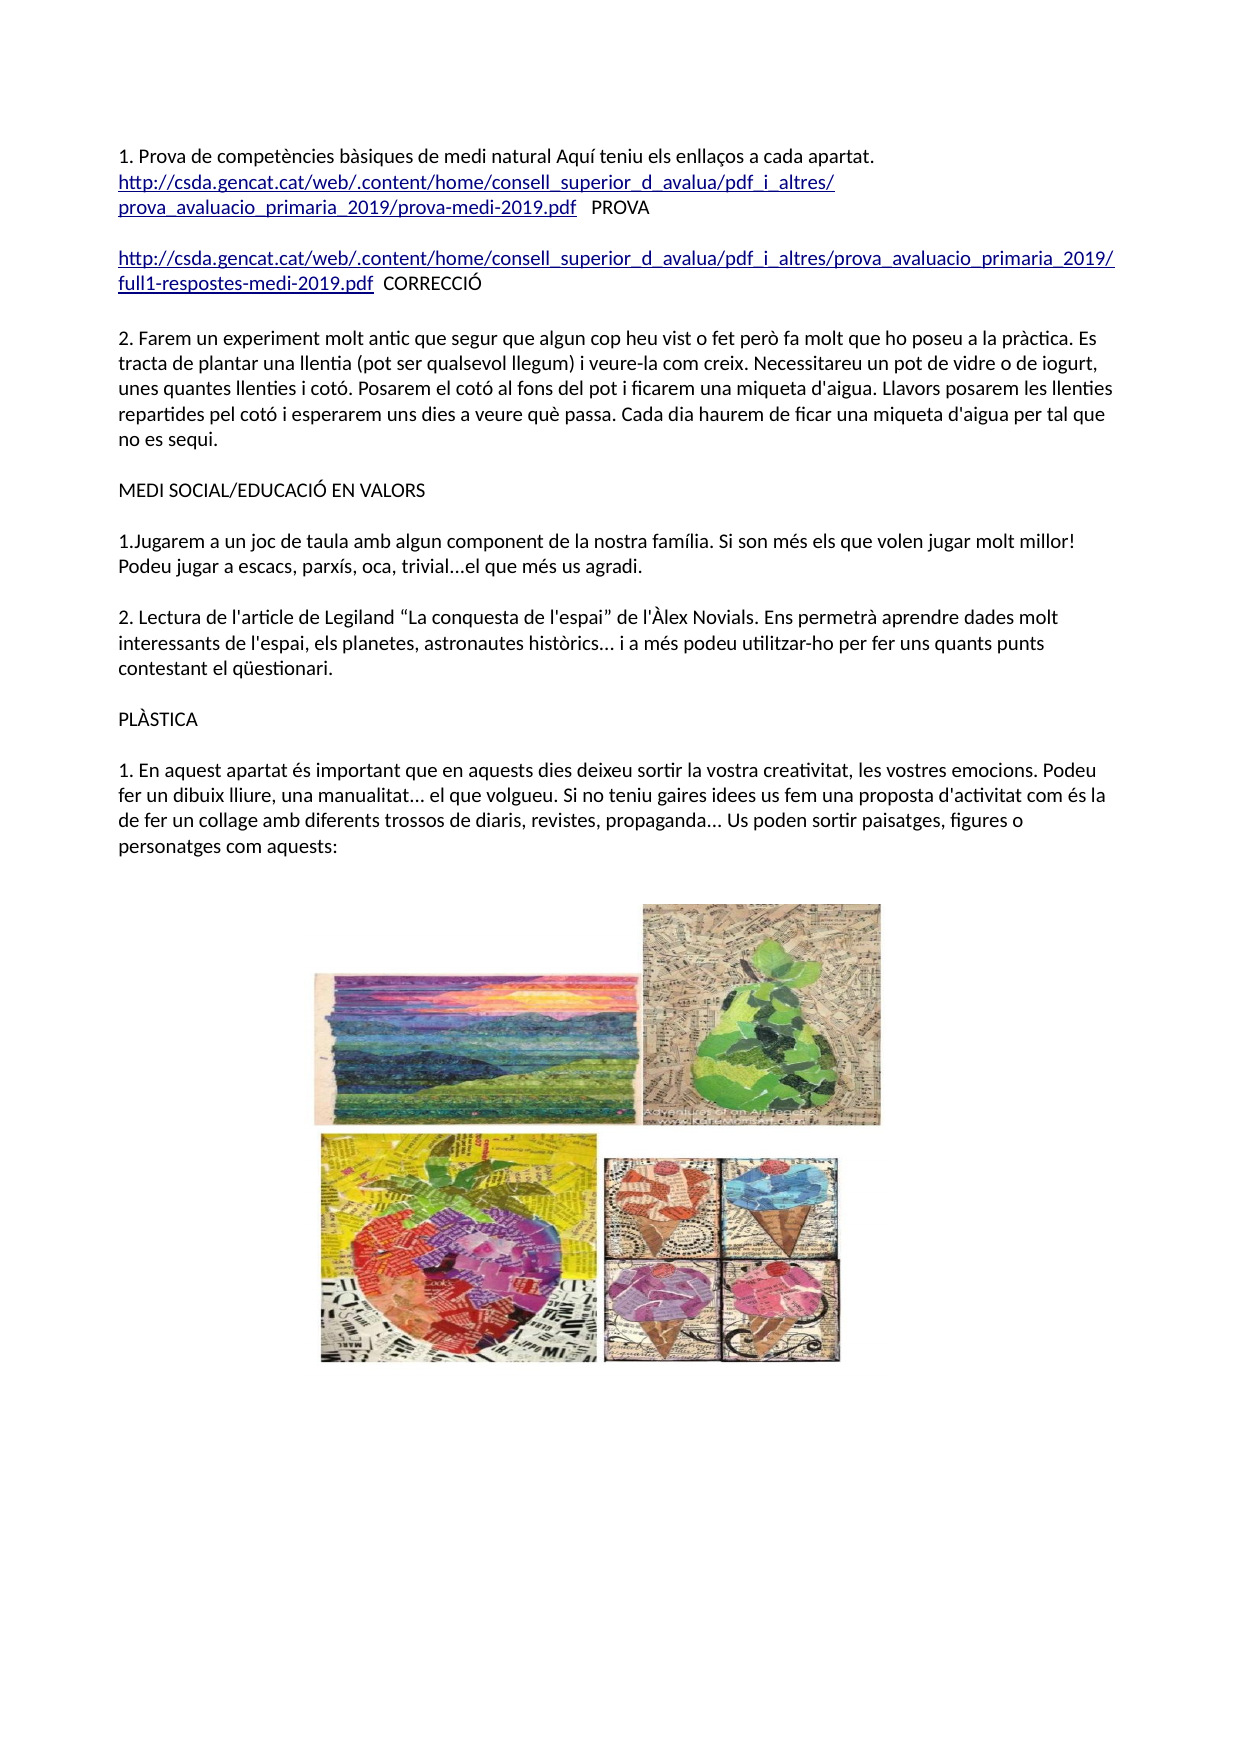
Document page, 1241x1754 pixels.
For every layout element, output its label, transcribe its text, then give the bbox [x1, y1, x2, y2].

text 1. En aquest apartat és important que en aquests dies deixeu sortir la vostra creativitat, les vostres emocions. Podeu fer un dibuix lliure, una manualitat... el que volgueu. Si no teniu gaires idees us fem una proposta d'activitat com és la de fer un collage amb diferents trossos de diaris, revistes, propaganda... Us poden sortir paisatges, figures o personatges com aquests: [118, 757, 1122, 858]
text MEDI SOCIAL/EDUCACIÓ EN VALORS [118, 477, 1122, 503]
text http://csda.gencat.cat/web/.content/home/consell_superior_d_avalua/pdf_i_altres/prova_avaluacio_primaria_2019/full1-respostes-medi-2019.pdf CORRECCIÓ [118, 245, 1122, 296]
text PLÀSTICA [118, 706, 1122, 731]
text http://csda.gencat.cat/web/.content/home/consell_superior_d_avalua/pdf_i_altres/prova_avaluacio_primaria_2019/prova-medi-2019.pdf PROVA [118, 169, 1122, 220]
picture [304, 904, 888, 1386]
text 1. Prova de competències bàsiques de medi natural Aquí teniu els enllaços a cada apartat. [118, 143, 1122, 169]
text 2. Farem un experiment molt antic que segur que algun cop heu vist o fet però fa molt que ho poseu a la pràctica. Es tracta de plantar una llentia (pot ser qualsevol llegum) i veure-la com creix. Necessitareu un pot de vidre o de iogurt, unes quantes llenties i cotó. Posarem el cotó al fons del pot i ficarem una miqueta d'aigua. Llavors posarem les llenties repartides pel cotó i esperarem uns dies a veure què passa. Cada dia haurem de ficar una miqueta d'aigua per tal que no es sequi. [118, 325, 1122, 452]
text 1.Jugarem a un joc de taula amb algun component de la nostra família. Si son més els que volen jugar molt millor! Podeu jugar a escacs, parxís, oca, trivial...el que més us agradi. [118, 528, 1122, 579]
text 2. Lectura de l'article de Legiland “La conquesta de l'espai” de l'Àlex Novials. Ens permetrà aprendre dades molt interessants de l'espai, els planetes, astronautes històrics... i a més podeu utilitzar-ho per fer uns quants punts contestant el qüestionari. [118, 604, 1122, 681]
